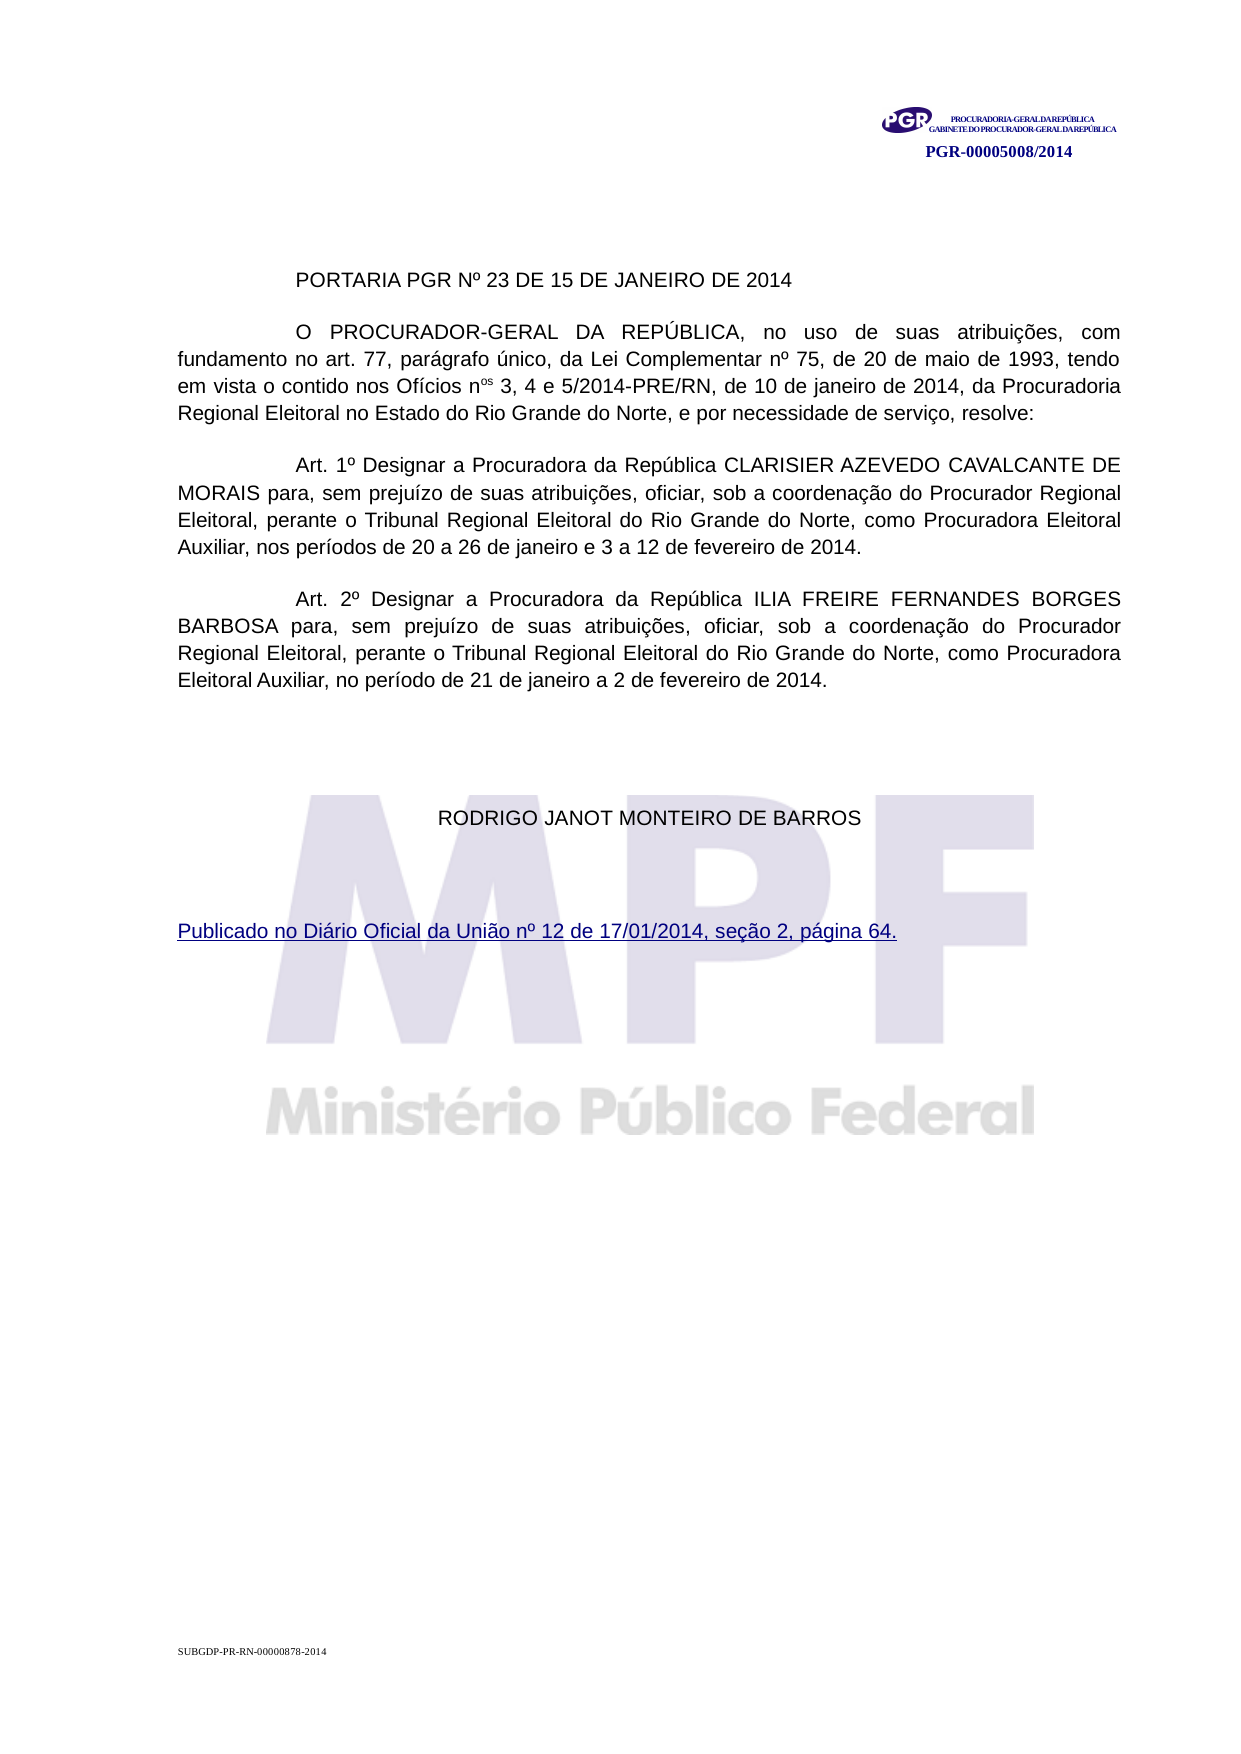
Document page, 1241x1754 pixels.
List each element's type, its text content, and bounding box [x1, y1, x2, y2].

picture [266, 944, 1034, 1136]
text SUBGDP-PR-RN-00000878-2014 [178, 1635, 1121, 1660]
picture [882, 107, 932, 133]
text Publicado no Diário Oficial da União nº 12 de 17/01/2014, seção 2, página 64. [177, 919, 1220, 944]
text Art. 1º Designar a Procuradora da República CLARISIER AZEVEDO CAVALCANTE DE MORAIS para, sem prejuízo de suas atribuições, oficiar, sob a coordenação do Procurador Regional Eleitoral, perante o Tribunal Regional Eleitoral do Rio Grande do Norte, como Procuradora Eleitoral Auxiliar, nos períodos de 20 a 26 de janeiro e 3 a 12 de fevereiro de 2014. [177, 451, 1122, 559]
picture [266, 795, 1034, 806]
text O PROCURADOR-GERAL DA REPÚBLICA, no uso de suas atribuições, com fundamento no art. 77, parágrafo único, da Lei Complementar nº 75, de 20 de maio de 1993, tendo em vista o contido nos Ofícios nos 3, 4 e 5/2014-PRE/RN, de 10 de janeiro de 2014, da Procuradoria Regional Eleitoral no Estado do Rio Grande do Norte, e por necessidade de serviço, resolve: [177, 318, 1122, 426]
picture [266, 830, 1034, 919]
text [886, 163, 1112, 168]
text PORTARIA PGR Nº 23 DE 15 DE JANEIRO DE 2014 [177, 266, 1122, 293]
text PGR-00005008/2014 [886, 138, 1112, 163]
text RODRIGO JANOT MONTEIRO DE BARROS [177, 806, 1122, 830]
text Art. 2º Designar a Procuradora da República ILIA FREIRE FERNANDES BORGES BARBOSA para, sem prejuízo de suas atribuições, oficiar, sob a coordenação do Procurador Regional Eleitoral, perante o Tribunal Regional Eleitoral do Rio Grande do Norte, como Procuradora Eleitoral Auxiliar, no período de 21 de janeiro a 2 de fevereiro de 2014. [177, 584, 1122, 693]
